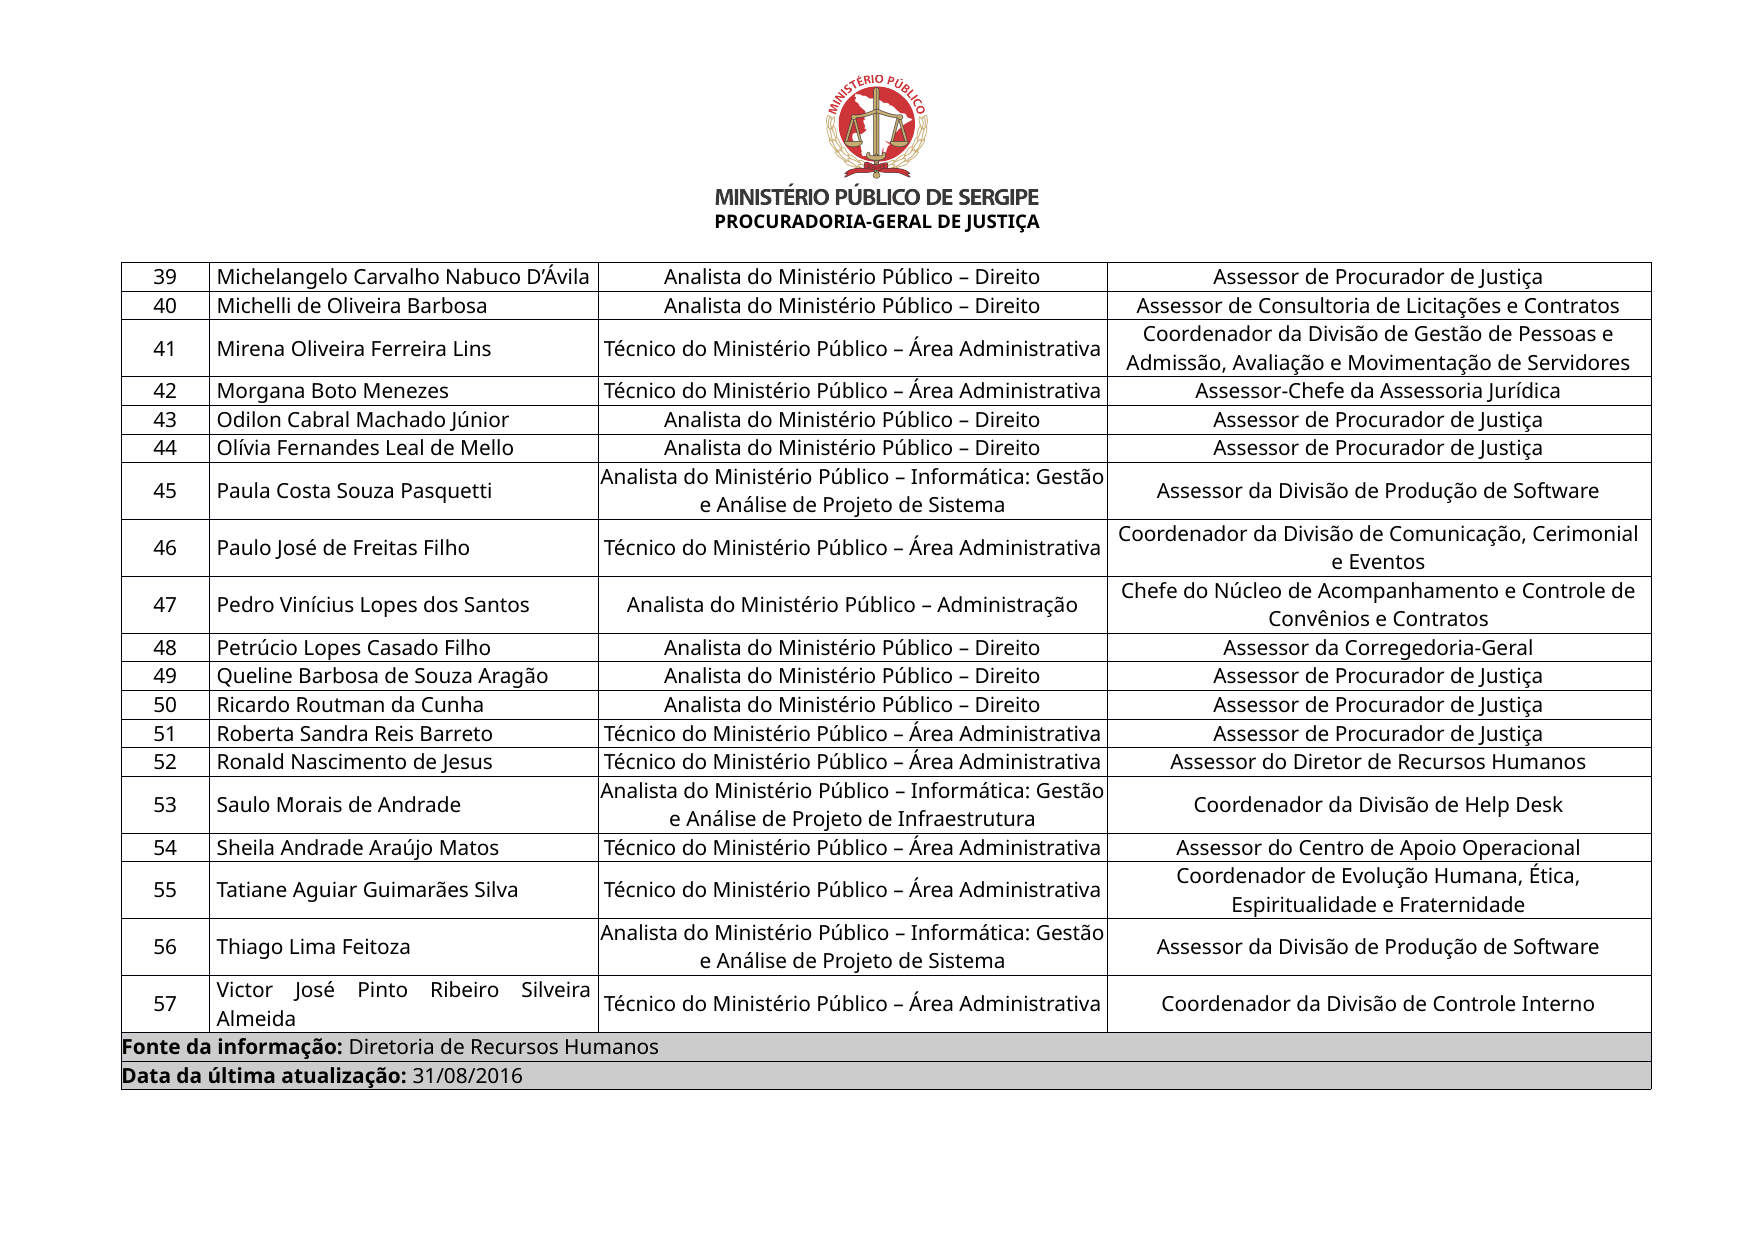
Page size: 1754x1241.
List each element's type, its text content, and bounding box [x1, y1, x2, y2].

table_cell Fonte da informação: Diretoria de Recursos Humanos [122, 1033, 1651, 1061]
table_cell Mirena Oliveira Ferreira Lins [210, 320, 598, 376]
table_cell Michelli de Oliveira Barbosa [210, 292, 598, 319]
table_cell Chefe do Núcleo de Acompanhamento e Controle de Convênios e Contratos [1108, 577, 1651, 633]
table_cell Ronald Nascimento de Jesus [210, 748, 598, 776]
table_cell Coordenador da Divisão de Comunicação, Cerimonial e Eventos [1108, 520, 1651, 576]
table_cell Analista do Ministério Público – Administração [599, 577, 1107, 633]
table_cell 39 [122, 263, 209, 291]
table_cell Assessor do Diretor de Recursos Humanos [1108, 748, 1651, 776]
table_cell 54 [122, 834, 209, 861]
table_cell 43 [122, 406, 209, 433]
table_cell Ricardo Routman da Cunha [210, 691, 598, 718]
table_cell Analista do Ministério Público – Direito [599, 691, 1107, 718]
table_cell 50 [122, 691, 209, 718]
table_cell Assessor da Corregedoria-Geral [1108, 634, 1651, 661]
table_cell Morgana Boto Menezes [210, 377, 598, 405]
table_cell Saulo Morais de Andrade [210, 777, 598, 833]
table_cell Técnico do Ministério Público – Área Administrativa [599, 377, 1107, 405]
table_cell Assessor de Procurador de Justiça [1108, 263, 1651, 291]
table_cell Petrúcio Lopes Casado Filho [210, 634, 598, 661]
table_cell Victor José Pinto Ribeiro Silveira Almeida [210, 976, 598, 1032]
table_cell Analista do Ministério Público – Informática: Gestão e Análise de Projeto de Sistema [599, 463, 1107, 519]
table_cell Técnico do Ministério Público – Área Administrativa [599, 834, 1107, 861]
table_cell Tatiane Aguiar Guimarães Silva [210, 862, 598, 918]
table_cell 56 [122, 919, 209, 975]
table_cell Pedro Vinícius Lopes dos Santos [210, 577, 598, 633]
table_cell 57 [122, 976, 209, 1032]
table_cell Assessor de Procurador de Justiça [1108, 691, 1651, 718]
table_cell Assessor de Procurador de Justiça [1108, 435, 1651, 462]
table_cell Coordenador da Divisão de Help Desk [1108, 777, 1651, 833]
table_cell 55 [122, 862, 209, 918]
table_cell Analista do Ministério Público – Informática: Gestão e Análise de Projeto de Sistema [599, 919, 1107, 975]
table_cell Coordenador da Divisão de Gestão de Pessoas e Admissão, Avaliação e Movimentação de Servidores [1108, 320, 1651, 376]
table_cell Assessor de Consultoria de Licitações e Contratos [1108, 292, 1651, 319]
table_cell Técnico do Ministério Público – Área Administrativa [599, 748, 1107, 776]
table_cell Analista do Ministério Público – Direito [599, 263, 1107, 291]
table_cell Data da última atualização: 31/08/2016 [122, 1062, 1651, 1089]
table_cell Odilon Cabral Machado Júnior [210, 406, 598, 433]
table_cell Analista do Ministério Público – Direito [599, 662, 1107, 690]
table_cell Assessor de Procurador de Justiça [1108, 662, 1651, 690]
table_cell Técnico do Ministério Público – Área Administrativa [599, 720, 1107, 747]
table_cell 46 [122, 520, 209, 576]
table_cell Sheila Andrade Araújo Matos [210, 834, 598, 861]
table_cell Michelangelo Carvalho Nabuco D’Ávila [210, 263, 598, 291]
table_cell Assessor-Chefe da Assessoria Jurídica [1108, 377, 1651, 405]
table_cell Técnico do Ministério Público – Área Administrativa [599, 862, 1107, 918]
table_cell Assessor do Centro de Apoio Operacional [1108, 834, 1651, 861]
table_cell Analista do Ministério Público – Direito [599, 406, 1107, 433]
table_cell 53 [122, 777, 209, 833]
table_cell 41 [122, 320, 209, 376]
table_cell Paula Costa Souza Pasquetti [210, 463, 598, 519]
table_cell Olívia Fernandes Leal de Mello [210, 435, 598, 462]
table_cell 40 [122, 292, 209, 319]
picture [715, 75, 1039, 208]
table_cell Analista do Ministério Público – Direito [599, 292, 1107, 319]
table_cell 49 [122, 662, 209, 690]
table_cell Analista do Ministério Público – Direito [599, 634, 1107, 661]
table_cell 45 [122, 463, 209, 519]
table_cell Técnico do Ministério Público – Área Administrativa [599, 520, 1107, 576]
table_cell Coordenador de Evolução Humana, Ética, Espiritualidade e Fraternidade [1108, 862, 1651, 918]
table_cell Técnico do Ministério Público – Área Administrativa [599, 320, 1107, 376]
table_cell Paulo José de Freitas Filho [210, 520, 598, 576]
table_cell 47 [122, 577, 209, 633]
table_cell Assessor de Procurador de Justiça [1108, 406, 1651, 433]
table_cell Roberta Sandra Reis Barreto [210, 720, 598, 747]
table_cell 52 [122, 748, 209, 776]
table_cell 44 [122, 435, 209, 462]
table_cell Analista do Ministério Público – Informática: Gestão e Análise de Projeto de Infraestrutura [599, 777, 1107, 833]
table_cell Técnico do Ministério Público – Área Administrativa [599, 976, 1107, 1032]
table_cell 51 [122, 720, 209, 747]
table_cell Coordenador da Divisão de Controle Interno [1108, 976, 1651, 1032]
table_cell Assessor da Divisão de Produção de Software [1108, 463, 1651, 519]
table_cell Thiago Lima Feitoza [210, 919, 598, 975]
table_cell Assessor de Procurador de Justiça [1108, 720, 1651, 747]
table_cell 42 [122, 377, 209, 405]
table_cell Queline Barbosa de Souza Aragão [210, 662, 598, 690]
table_cell 48 [122, 634, 209, 661]
table_cell Assessor da Divisão de Produção de Software [1108, 919, 1651, 975]
table_cell Analista do Ministério Público – Direito [599, 435, 1107, 462]
